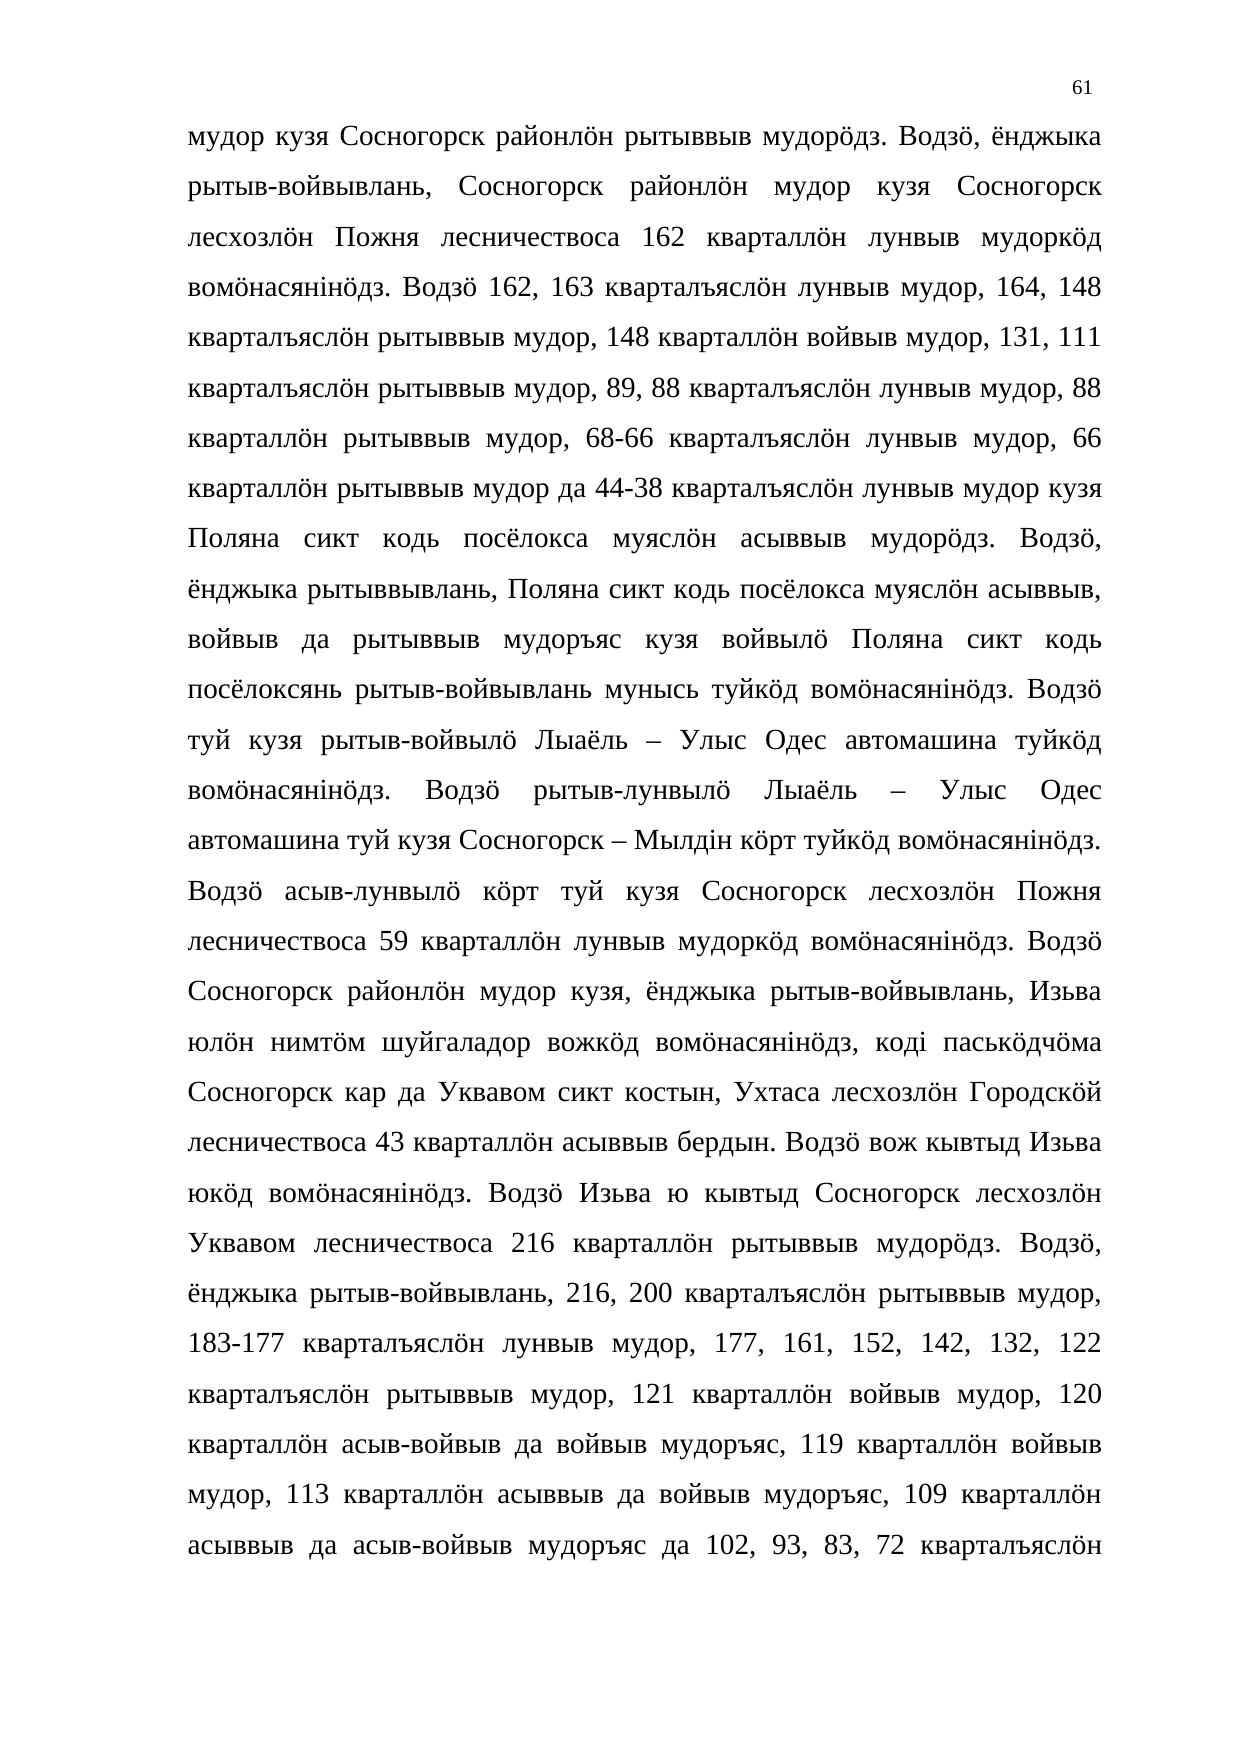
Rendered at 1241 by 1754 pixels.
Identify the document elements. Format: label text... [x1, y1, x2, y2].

text мудор кузя Сосногорск районлöн рытыввыв мудорöдз. Водзö, ёнджыка рытыв-войвывлань, Сосногорск районлöн мудор кузя Сосногорск лесхозлöн Пожня лесничествоса 162 кварталлöн лунвыв мудоркöд вомöнасянiнöдз. Водзö 162, 163 кварталъяслöн лунвыв мудор, 164, 148 кварталъяслöн рытыввыв мудор, 148 кварталлöн войвыв мудор, 131, 111 кварталъяслöн рытыввыв мудор, 89, 88 кварталъяслöн лунвыв мудор, 88 кварталлöн рытыввыв мудор, 68-66 кварталъяслöн лунвыв мудор, 66 кварталлöн рытыввыв мудор да 44-38 кварталъяслöн лунвыв мудор кузя Поляна сикт кодь посёлокса муяслöн асыввыв мудорöдз. Водзö, ёнджыка рытыввывлань, Поляна сикт кодь посёлокса муяслöн асыввыв, войвыв да рытыввыв мудоръяс кузя войвылö Поляна сикт кодь посёлоксянь рытыв-войвывлань мунысь туйкöд вомöнасянiнöдз. Водзö туй кузя рытыв-войвылö Лыаёль – Улыс Одес автомашина туйкöд вомöнасянiнöдз. Водзö рытыв-лунвылö Лыаёль – Улыс Одес автомашина туй кузя Сосногорск – Мылдiн кöрт туйкöд вомöнасянiнöдз. Водзö асыв-лунвылö кöрт туй кузя Сосногорск лесхозлöн Пожня лесничествоса 59 кварталлöн лунвыв мудоркöд вомöнасянiнöдз. Водзö Сосногорск районлöн мудор кузя, ёнджыка рытыв-войвывлань, Изьва юлöн нимтöм шуйгаладор вожкöд вомöнасянiнöдз, кодi паськöдчöма Сосногорск кар да Уквавом сикт костын, Ухтаса лесхозлöн Городскöй лесничествоса 43 кварталлöн асыввыв бердын. Водзö вож кывтыд Изьва юкöд вомöнасянiнöдз. Водзö Изьва ю кывтыд Сосногорск лесхозлöн Уквавом лесничествоса 216 кварталлöн рытыввыв мудорöдз. Водзö, ёнджыка рытыв-войвывлань, 216, 200 кварталъяслöн рытыввыв мудор, 183-177 кварталъяслöн лунвыв мудор, 177, 161, 152, 142, 132, 122 кварталъяслöн рытыввыв мудор, 121 кварталлöн войвыв мудор, 120 кварталлöн асыв-войвыв да войвыв мудоръяс, 119 кварталлöн войвыв мудор, 113 кварталлöн асыввыв да войвыв мудоръяс, 109 кварталлöн асыввыв да асыв-войвыв мудоръяс да 102, 93, 83, 72 кварталъяслöн [187, 118, 1103, 1560]
